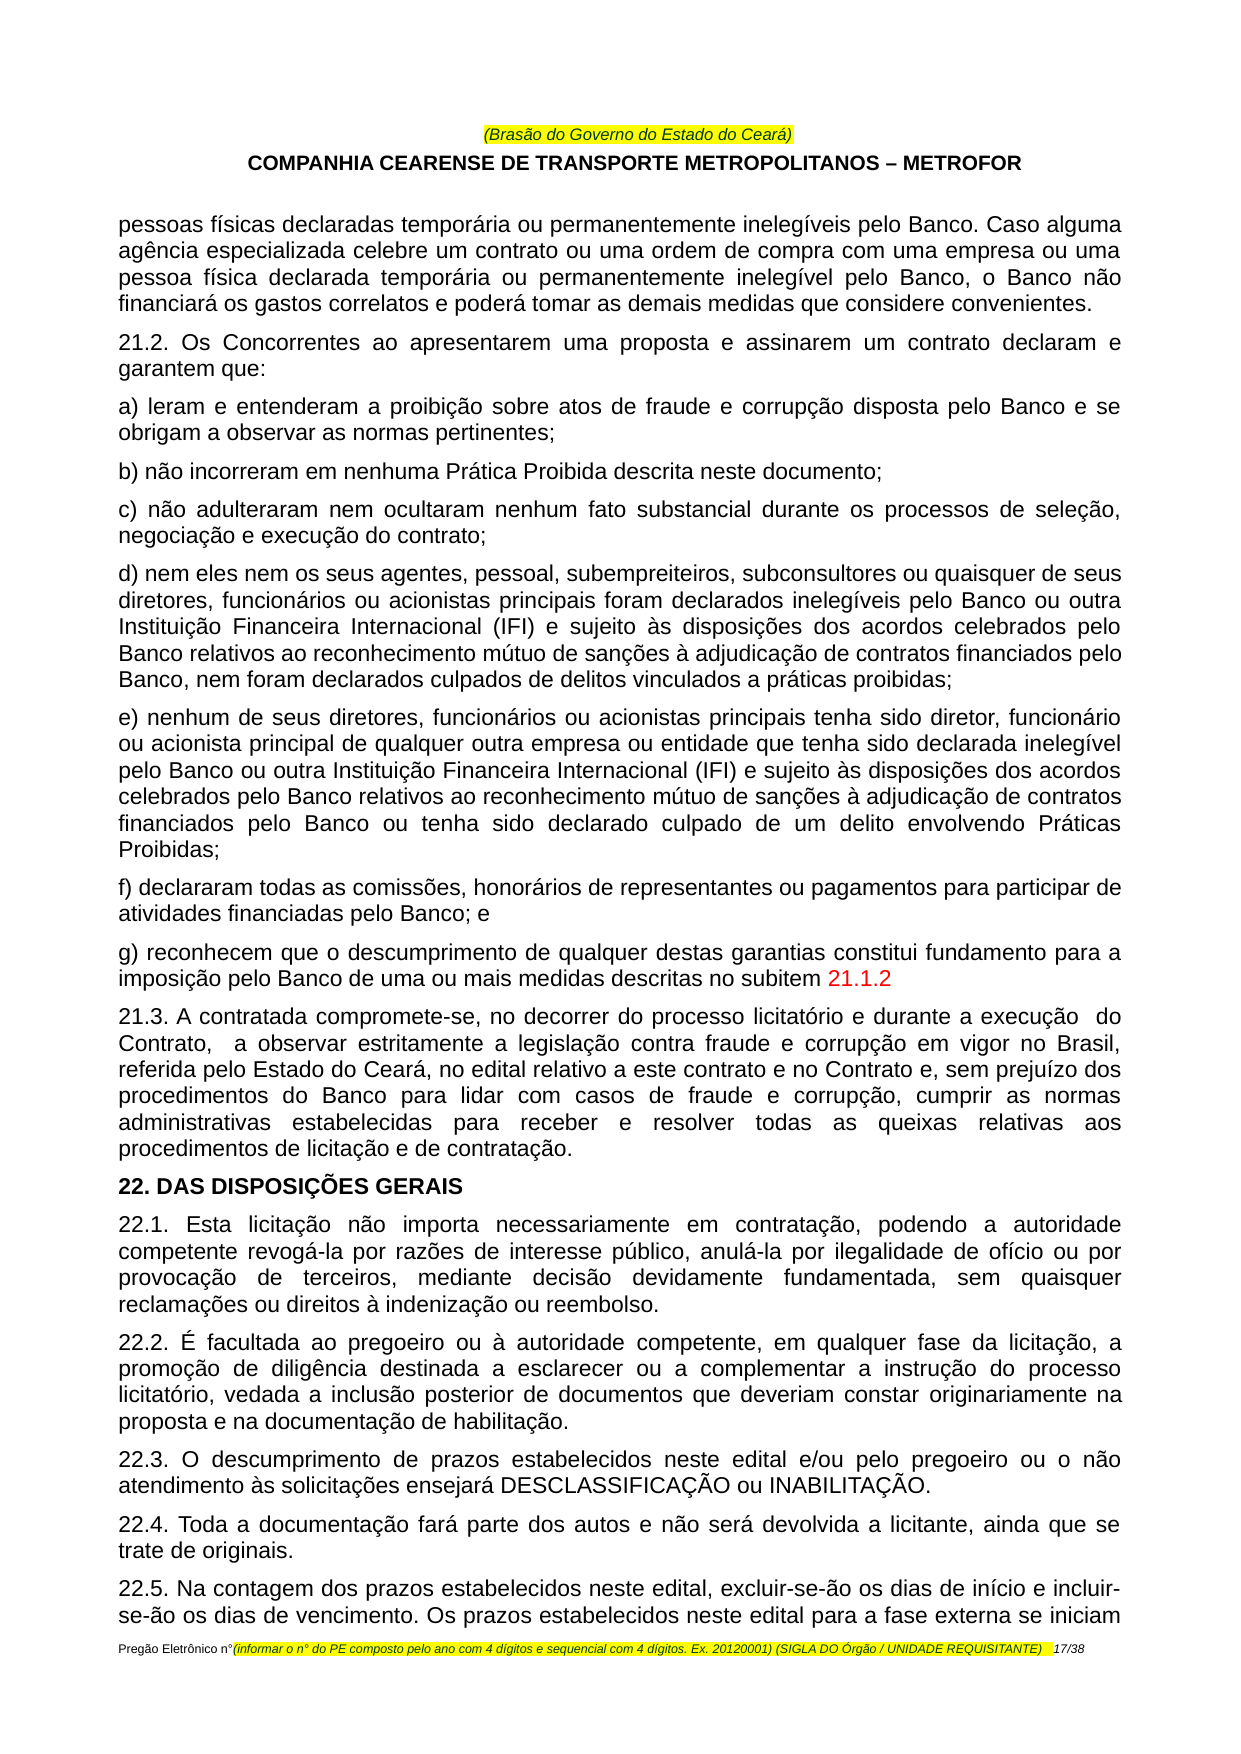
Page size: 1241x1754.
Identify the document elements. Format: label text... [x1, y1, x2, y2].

text c) não adulteraram nem ocultaram nenhum fato substancial durante os processos de seleção, negociação e execução do contrato; [118, 496, 1122, 548]
text e) nenhum de seus diretores, funcionários ou acionistas principais tenha sido diretor, funcionário ou acionista principal de qualquer outra empresa ou entidade que tenha sido declarada inelegível pelo Banco ou outra Instituição Financeira Internacional (IFI) e sujeito às disposições dos acordos celebrados pelo Banco relativos ao reconhecimento mútuo de sanções à adjudicação de contratos financiados pelo Banco ou tenha sido declarado culpado de um delito envolvendo Práticas Proibidas; [118, 704, 1122, 862]
text a) leram e entenderam a proibição sobre atos de fraude e corrupção disposta pelo Banco e se obrigam a observar as normas pertinentes; [118, 393, 1122, 446]
text f) declararam todas as comissões, honorários de representantes ou pagamentos para participar de atividades financiadas pelo Banco; e [118, 874, 1122, 927]
text 22.1. Esta licitação não importa necessariamente em contratação, podendo a autoridade competente revogá-la por razões de interesse público, anulá-la por ilegalidade de ofício ou por provocação de terceiros, mediante decisão devidamente fundamentada, sem quaisquer reclamações ou direitos à indenização ou reembolso. [118, 1211, 1122, 1317]
text 21.2. Os Concorrentes ao apresentarem uma proposta e assinarem um contrato declaram e garantem que: [118, 328, 1122, 381]
text pessoas físicas declaradas temporária ou permanentemente inelegíveis pelo Banco. Caso alguma agência especializada celebre um contrato ou uma ordem de compra com uma empresa ou uma pessoa física declarada temporária ou permanentemente inelegível pelo Banco, o Banco não financiará os gastos correlatos e poderá tomar as demais medidas que considere convenientes. [118, 211, 1122, 317]
text 22.4. Toda a documentação fará parte dos autos e não será devolvida a licitante, ainda que se trate de originais. [118, 1511, 1122, 1563]
text 22. DAS DISPOSIÇÕES GERAIS [118, 1173, 1122, 1199]
text b) não incorreram em nenhuma Prática Proibida descrita neste documento; [118, 458, 1122, 484]
text 22.2. É facultada ao pregoeiro ou à autoridade competente, em qualquer fase da licitação, a promoção de diligência destinada a esclarecer ou a complementar a instrução do processo licitatório, vedada a inclusão posterior de documentos que deveriam constar originariamente na proposta e na documentação de habilitação. [118, 1329, 1122, 1434]
text d) nem eles nem os seus agentes, pessoal, subempreiteiros, subconsultores ou quaisquer de seus diretores, funcionários ou acionistas principais foram declarados inelegíveis pelo Banco ou outra Instituição Financeira Internacional (IFI) e sujeito às disposições dos acordos celebrados pelo Banco relativos ao reconhecimento mútuo de sanções à adjudicação de contratos financiados pelo Banco, nem foram declarados culpados de delitos vinculados a práticas proibidas; [118, 560, 1122, 692]
text 22.5. Na contagem dos prazos estabelecidos neste edital, excluir-se-ão os dias de início e incluir-se-ão os dias de vencimento. Os prazos estabelecidos neste edital para a fase externa se iniciam [118, 1575, 1122, 1628]
text 21.3. A contratada compromete-se, no decorrer do processo licitatório e durante a execução do Contrato, a observar estritamente a legislação contra fraude e corrupção em vigor no Brasil, referida pelo Estado do Ceará, no edital relativo a este contrato e no Contrato e, sem prejuízo dos procedimentos do Banco para lidar com casos de fraude e corrupção, cumprir as normas administrativas estabelecidas para receber e resolver todas as queixas relativas aos procedimentos de licitação e de contratação. [118, 1003, 1122, 1161]
text g) reconhecem que o descumprimento de qualquer destas garantias constitui fundamento para a imposição pelo Banco de uma ou mais medidas descritas no subitem 21.1.2 [118, 939, 1122, 991]
text 22.3. O descumprimento de prazos estabelecidos neste edital e/ou pelo pregoeiro ou o não atendimento às solicitações ensejará DESCLASSIFICAÇÃO ou INABILITAÇÃO. [118, 1446, 1122, 1499]
